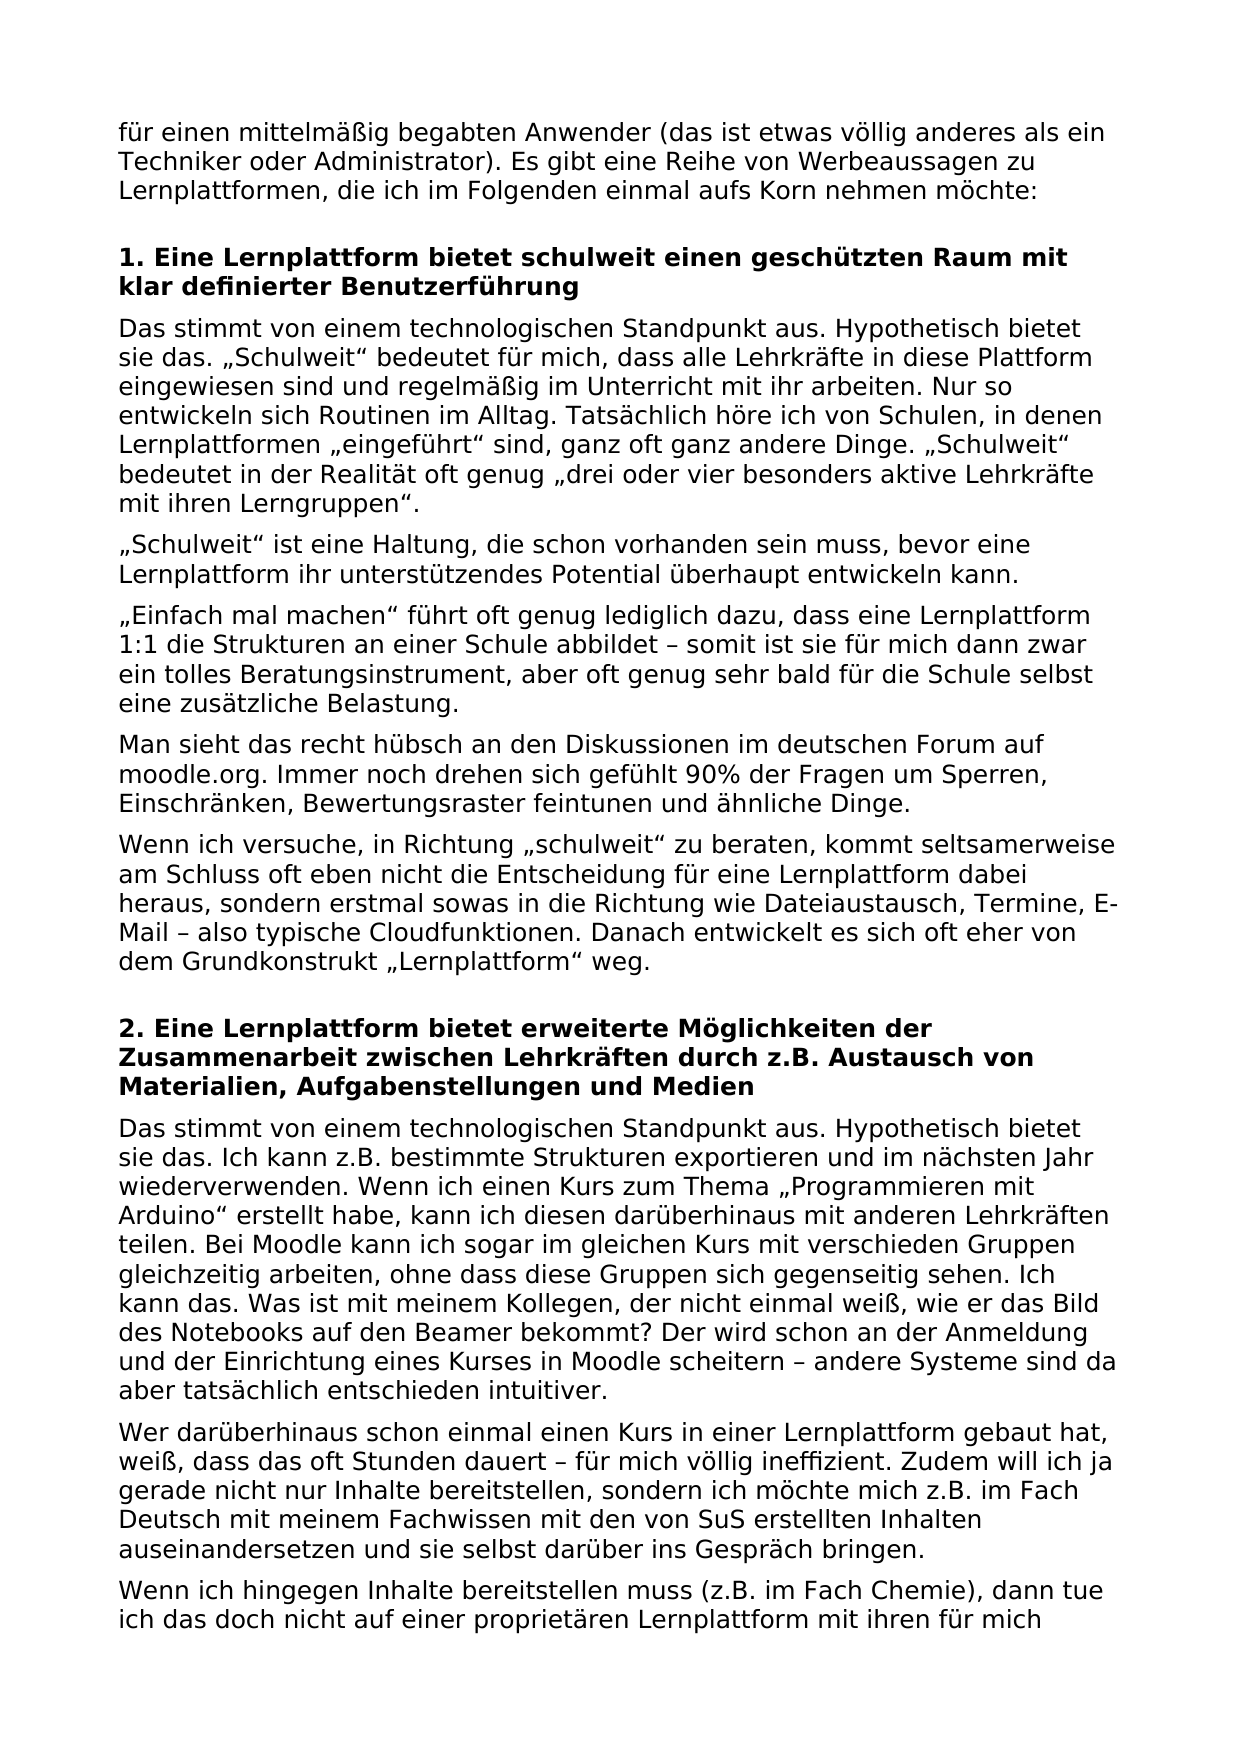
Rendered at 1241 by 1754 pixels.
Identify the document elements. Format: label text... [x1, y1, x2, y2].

text Das stimmt von einem technologischen Standpunkt aus. Hypothetisch bietet sie das. „Schulweit“ bedeutet für mich, dass alle Lehrkräfte in diese Plattform eingewiesen sind und regelmäßig im Unterricht mit ihr arbeiten. Nur so entwickeln sich Routinen im Alltag. Tatsächlich höre ich von Schulen, in denen Lernplattformen „eingeführt“ sind, ganz oft ganz andere Dinge. „Schulweit“ bedeutet in der Realität oft genug „drei oder vier besonders aktive Lehrkräfte mit ihren Lerngruppen“. [118, 314, 1122, 518]
text Wenn ich versuche, in Richtung „schulweit“ zu beraten, kommt seltsamerweise am Schluss oft eben nicht die Entscheidung für eine Lernplattform dabei heraus, sondern erstmal sowas in die Richtung wie Dateiaustausch, Termine, E-Mail – also typische Cloudfunktionen. Danach entwickelt es sich oft eher von dem Grundkonstrukt „Lernplattform“ weg. [118, 831, 1122, 976]
text Wer darüberhinaus schon einmal einen Kurs in einer Lernplattform gebaut hat, weiß, dass das oft Stunden dauert – für mich völlig ineffizient. Zudem will ich ja gerade nicht nur Inhalte bereitstellen, sondern ich möchte mich z.B. im Fach Deutsch mit meinem Fachwissen mit den von SuS erstellten Inhalten auseinandersetzen und sie selbst darüber ins Gespräch bringen. [118, 1418, 1122, 1564]
text „Einfach mal machen“ führt oft genug lediglich dazu, dass eine Lernplattform 1:1 die Strukturen an einer Schule abbildet – somit ist sie für mich dann zwar ein tolles Beratungsinstrument, aber oft genug sehr bald für die Schule selbst eine zusätzliche Belastung. [118, 601, 1122, 718]
text Man sieht das recht hübsch an den Diskussionen im deutschen Forum auf moodle.org. Immer noch drehen sich gefühlt 90% der Fragen um Sperren, Einschränken, Bewertungsraster feintunen und ähnliche Dinge. [118, 731, 1122, 818]
subtitle 1. Eine Lernplattform bietet schulweit einen geschützten Raum mit klar definierter Benutzerführung [118, 243, 1122, 301]
text „Schulweit“ ist eine Haltung, die schon vorhanden sein muss, bevor eine Lernplattform ihr unterstützendes Potential überhaupt entwickeln kann. [118, 531, 1122, 589]
text Wenn ich hingegen Inhalte bereitstellen muss (z.B. im Fach Chemie), dann tue ich das doch nicht auf einer proprietären Lernplattform mit ihren für mich [118, 1576, 1122, 1635]
text Das stimmt von einem technologischen Standpunkt aus. Hypothetisch bietet sie das. Ich kann z.B. bestimmte Strukturen exportieren und im nächsten Jahr wiederverwenden. Wenn ich einen Kurs zum Thema „Programmieren mit Arduino“ erstellt habe, kann ich diesen darüberhinaus mit anderen Lehrkräften teilen. Bei Moodle kann ich sogar im gleichen Kurs mit verschieden Gruppen gleichzeitig arbeiten, ohne dass diese Gruppen sich gegenseitig sehen. Ich kann das. Was ist mit meinem Kollegen, der nicht einmal weiß, wie er das Bild des Notebooks auf den Beamer bekommt? Der wird schon an der Anmeldung und der Einrichtung eines Kurses in Moodle scheitern – andere Systeme sind da aber tatsächlich entschieden intuitiver. [118, 1114, 1122, 1406]
subtitle 2. Eine Lernplattform bietet erweiterte Möglichkeiten der Zusammenarbeit zwischen Lehrkräften durch z.B. Austausch von Materialien, Aufgabenstellungen und Medien [118, 1014, 1122, 1101]
text für einen mittelmäßig begabten Anwender (das ist etwas völlig anderes als ein Techniker oder Administrator). Es gibt eine Reihe von Werbeaussagen zu Lernplattformen, die ich im Folgenden einmal aufs Korn nehmen möchte: [118, 118, 1122, 206]
